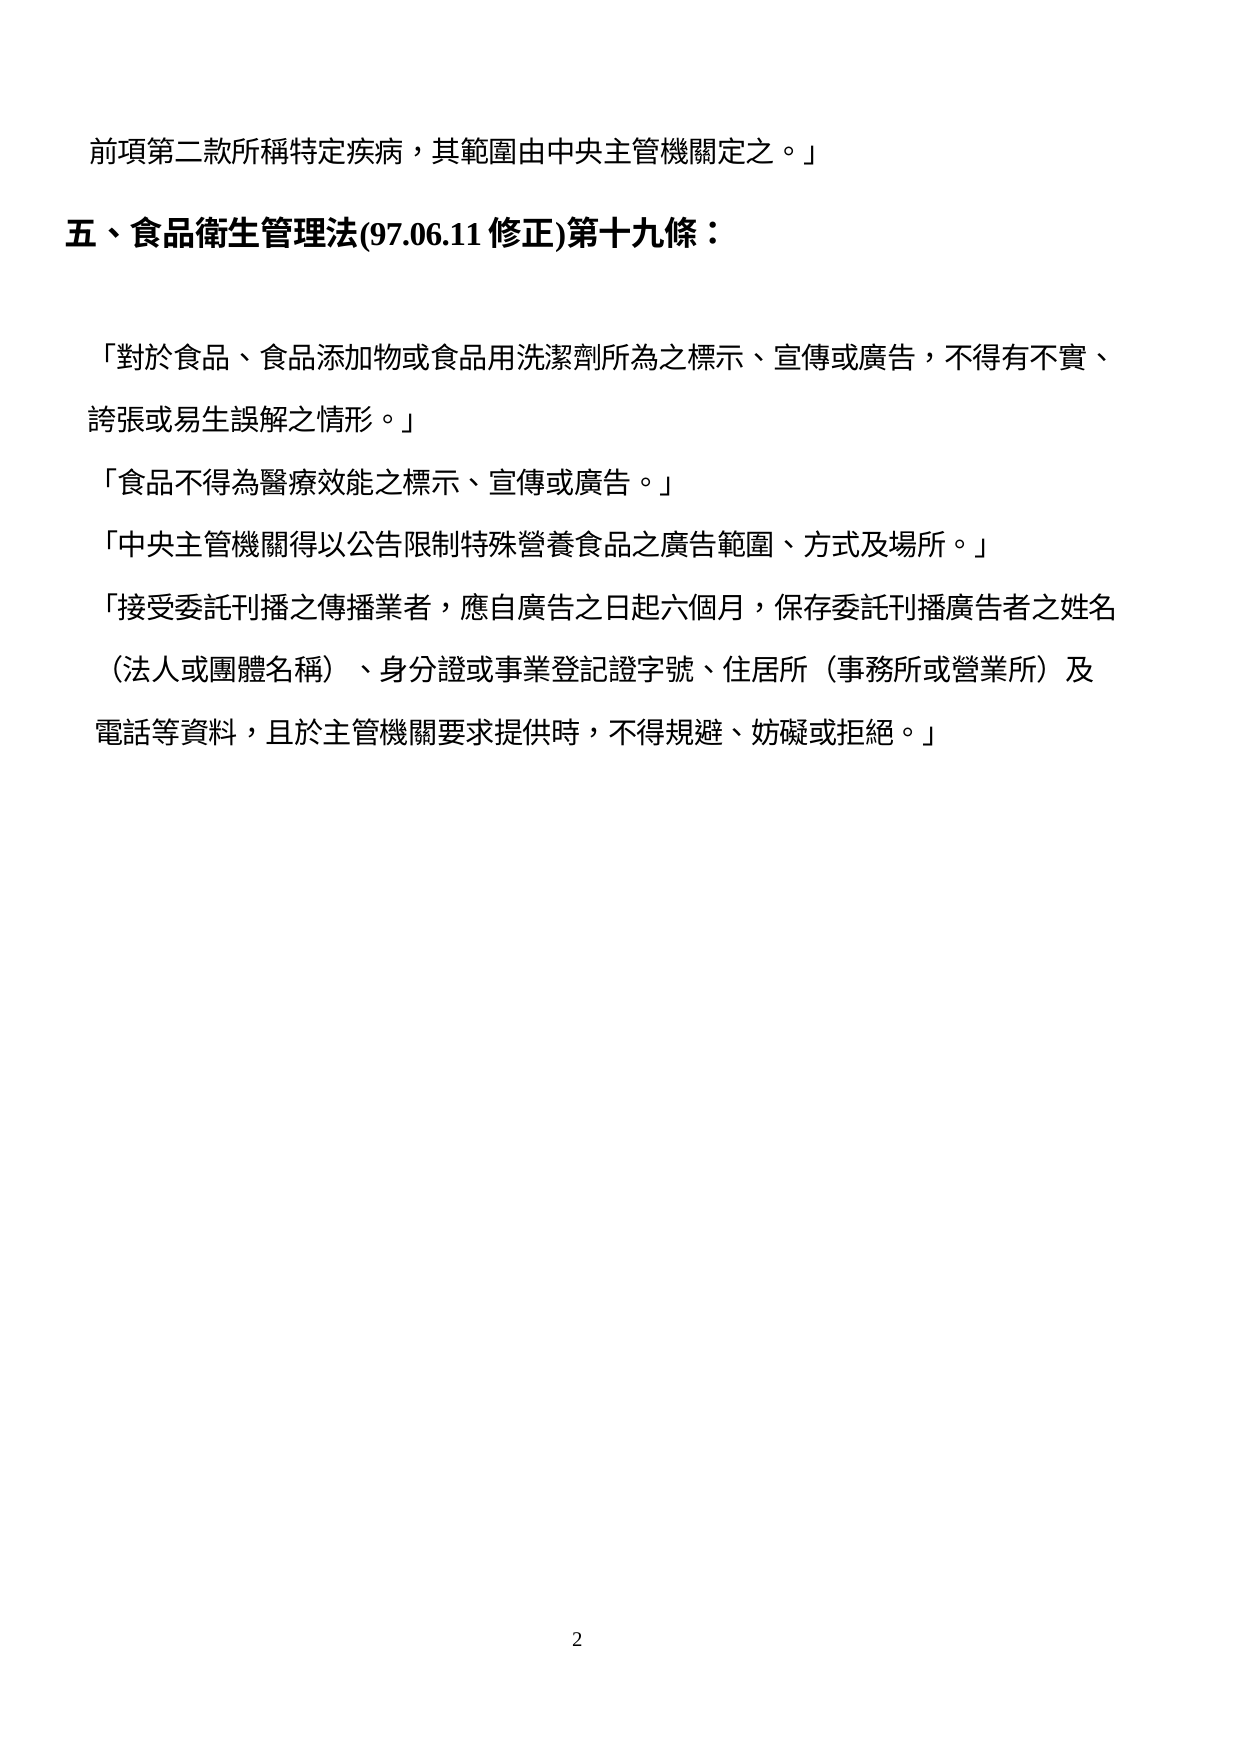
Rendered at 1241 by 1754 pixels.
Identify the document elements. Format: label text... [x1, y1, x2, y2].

text 「對於食品、食品添加物或食品用洗潔劑所為之標示、宣傳或廣告，不得有不實、誇張或易生誤解之情形。」 [87, 314, 1122, 439]
text 「食品不得為醫療效能之標示、宣傳或廣告。」 [32, 439, 1122, 501]
text 前項第二款所稱特定疾病，其範圍由中央主管機關定之。」 [32, 108, 1122, 170]
text 「接受委託刊播之傳播業者，應自廣告之日起六個月，保存委託刊播廣告者之姓名（法人或團體名稱）、身分證或事業登記證字號、住居所（事務所或營業所）及電話等資料，且於主管機關要求提供時，不得規避、妨礙或拒絕。」 [32, 564, 1122, 751]
text 五、食品衛生管理法(97.06.11修正)第十九條： [57, 189, 1122, 251]
text 「中央主管機關得以公告限制特殊營養食品之廣告範圍、方式及場所。」 [32, 501, 1122, 564]
